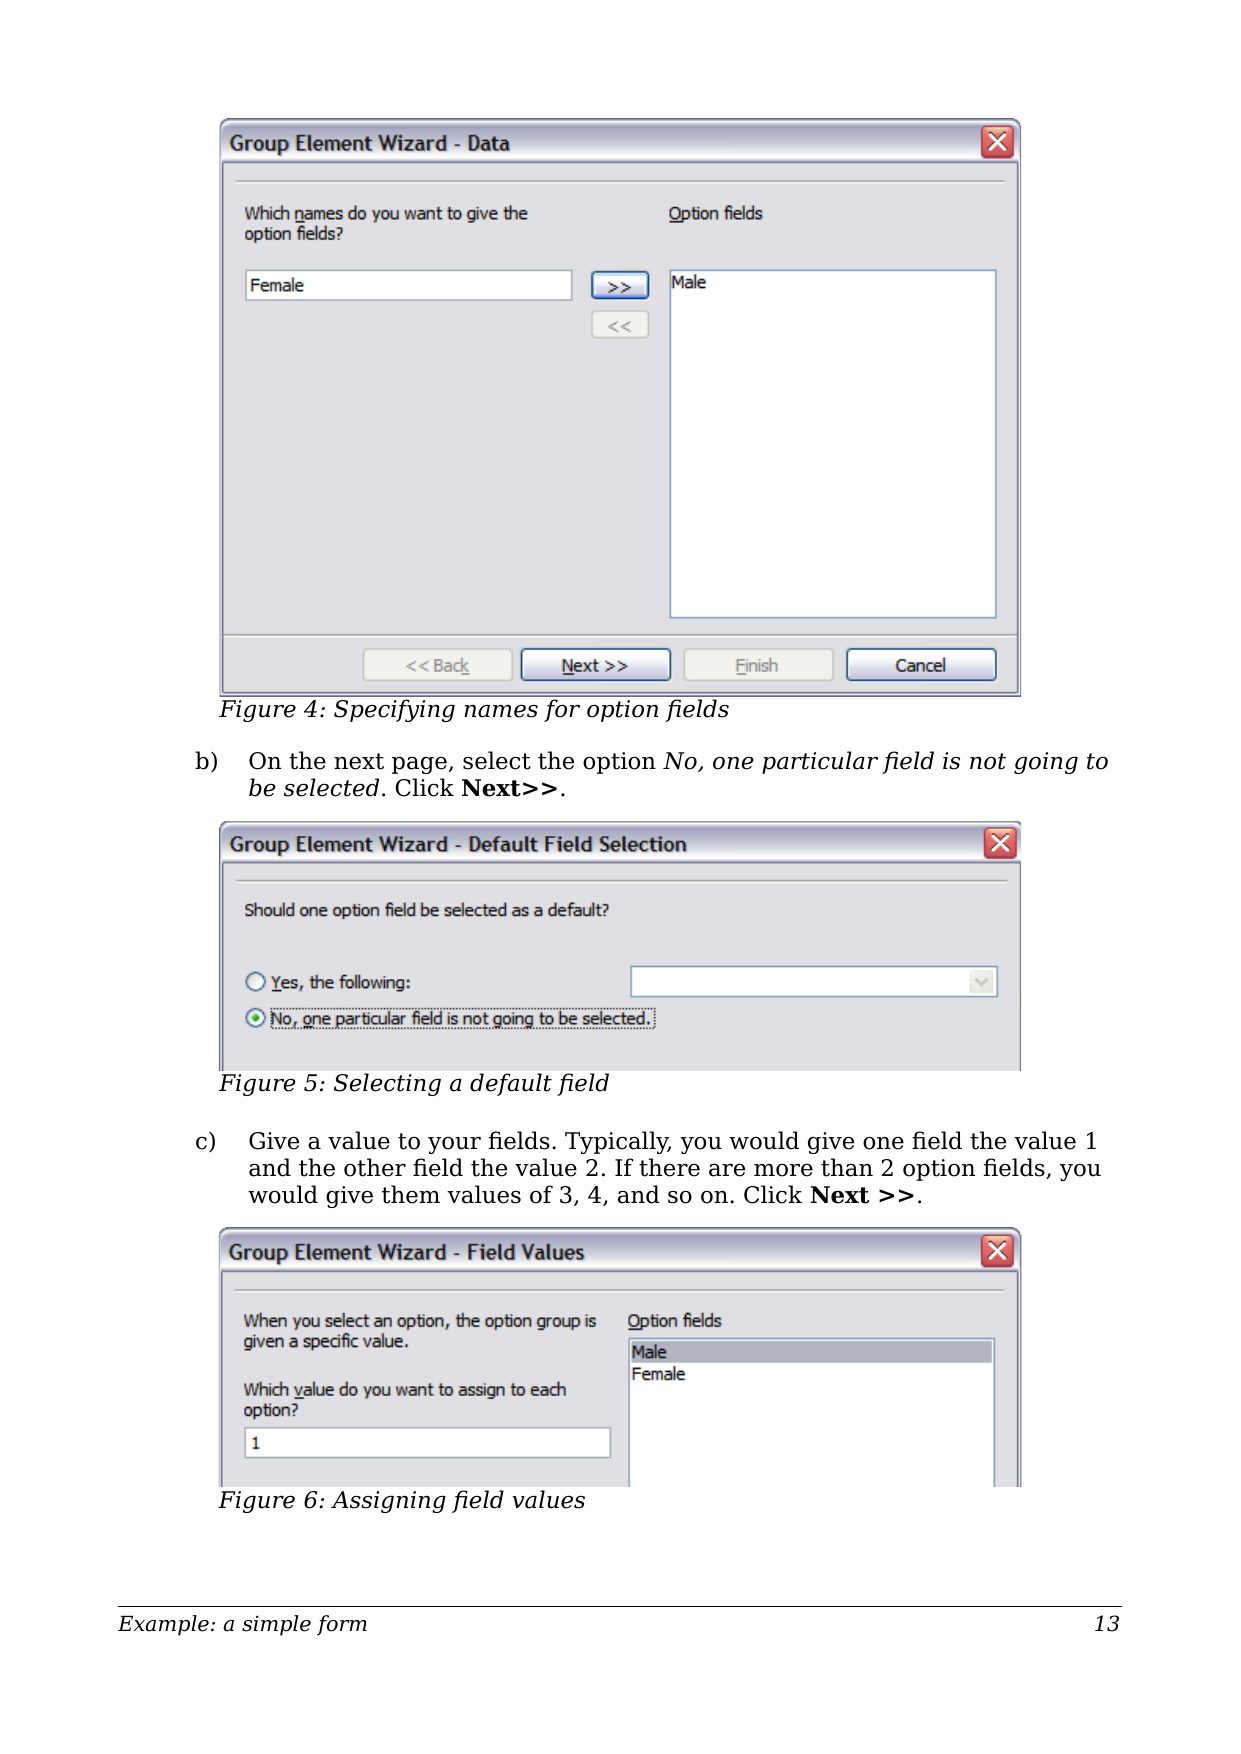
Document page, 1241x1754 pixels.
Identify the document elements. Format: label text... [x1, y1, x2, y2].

list On the next page, select the option No, one particular field is not going to be selected. Click Next>>. [195, 748, 1122, 802]
picture [218, 1227, 1022, 1487]
text Figure 4: Specifying names for option fields [219, 697, 1021, 723]
picture [219, 118, 1022, 697]
text Figure 6: Assigning field values [219, 1487, 1021, 1514]
text Figure 5: Selecting a default field [219, 1071, 1021, 1097]
picture [219, 821, 1022, 1071]
list Give a value to your fields. Typically, you would give one field the value 1 and the other field the value 2. If there are more than 2 option fields, you would give them values of 3, 4, and so on. Click Next >>. [195, 1128, 1122, 1208]
